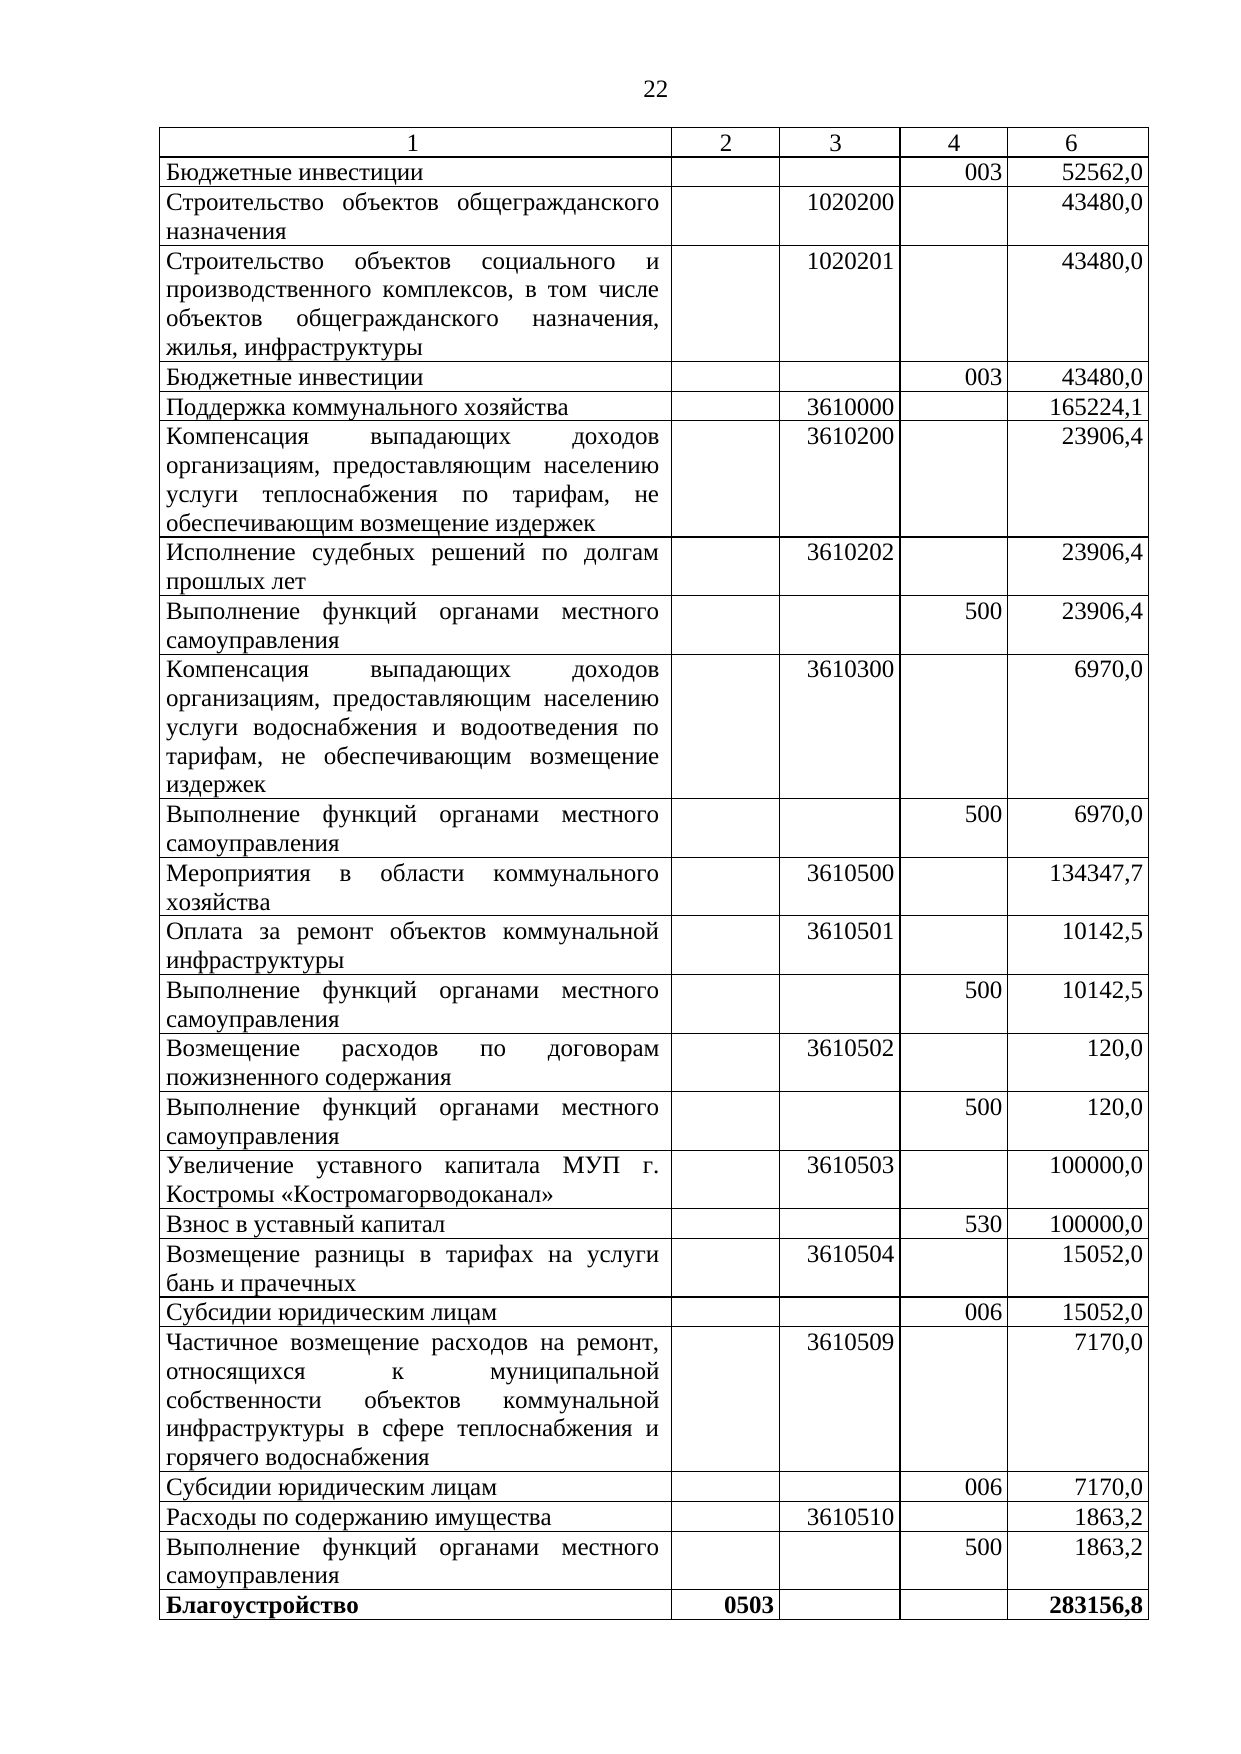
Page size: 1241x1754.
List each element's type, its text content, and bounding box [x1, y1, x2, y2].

table_cell 3610510 [780, 1502, 899, 1531]
table_cell 003 [901, 158, 1007, 186]
table_cell [672, 246, 779, 361]
table_cell [780, 1209, 899, 1238]
table_cell 10142,5 [1008, 916, 1148, 974]
table_cell 283156,8 [1008, 1590, 1148, 1619]
table_cell [672, 858, 779, 915]
table_cell [672, 187, 779, 245]
table_cell Бюджетные инвестиции [160, 158, 671, 186]
table_cell [672, 1092, 779, 1149]
table_cell [672, 1151, 779, 1208]
table_cell [901, 392, 1007, 420]
table_cell [1149, 1501, 1186, 1531]
table_cell Выполнение функций органами местного самоуправления [160, 799, 671, 857]
table_cell [1149, 361, 1186, 391]
table_header 2 [672, 128, 779, 156]
table_cell [1149, 420, 1186, 536]
table_cell Поддержка коммунального хозяйства [160, 392, 671, 420]
table_cell 100000,0 [1008, 1151, 1148, 1208]
table_cell 1020200 [780, 187, 899, 245]
table_cell Благоустройство [160, 1590, 671, 1619]
table_cell Возмещение расходов по договорам пожизненного содержания [160, 1034, 671, 1091]
table_cell 120,0 [1008, 1092, 1148, 1149]
table_cell [901, 246, 1007, 361]
table_cell 165224,1 [1008, 392, 1148, 420]
table_cell 100000,0 [1008, 1209, 1148, 1238]
table_cell [901, 538, 1007, 595]
table_cell [1149, 1531, 1186, 1589]
table_cell [1149, 1150, 1186, 1208]
table_cell 1863,2 [1008, 1502, 1148, 1531]
table_cell 3610200 [780, 421, 899, 536]
table_cell 43480,0 [1008, 187, 1148, 245]
table_cell [1149, 1296, 1186, 1326]
table_cell [901, 916, 1007, 974]
table_cell [672, 975, 779, 1032]
table_cell 3610502 [780, 1034, 899, 1091]
table_cell [901, 858, 1007, 915]
table_cell [780, 362, 899, 391]
table_cell [1149, 654, 1186, 798]
table_cell 530 [901, 1209, 1007, 1238]
table_cell [1149, 1238, 1186, 1296]
table_cell [672, 1034, 779, 1091]
table_cell [1149, 1471, 1186, 1501]
table_header 1 [160, 128, 671, 156]
table_cell Оплата за ремонт объектов коммунальной инфраструктуры [160, 916, 671, 974]
table_cell [901, 1151, 1007, 1208]
table_cell 3610300 [780, 655, 899, 798]
table_cell 1863,2 [1008, 1532, 1148, 1589]
table_cell [1149, 536, 1186, 595]
table_cell [672, 1209, 779, 1238]
table_cell [780, 1590, 899, 1619]
table_header 3 [780, 128, 899, 156]
table_cell 3610202 [780, 538, 899, 595]
table_cell [672, 1532, 779, 1589]
table_cell Возмещение разницы в тарифах на услуги бань и прачечных [160, 1239, 671, 1296]
table_cell [672, 392, 779, 420]
table_cell [672, 596, 779, 653]
table_header 6 [1008, 128, 1148, 156]
table_cell [780, 799, 899, 857]
table_cell 500 [901, 1532, 1007, 1589]
table_cell Строительство объектов общегражданского назначения [160, 187, 671, 245]
table_cell 23906,4 [1008, 538, 1148, 595]
table_cell Бюджетные инвестиции [160, 362, 671, 391]
table_cell 006 [901, 1472, 1007, 1501]
table_cell 500 [901, 1092, 1007, 1149]
table_cell [780, 975, 899, 1032]
table_cell Мероприятия в области коммунального хозяйства [160, 858, 671, 915]
table_cell Выполнение функций органами местного самоуправления [160, 975, 671, 1032]
table_cell [672, 158, 779, 186]
table_cell 1020201 [780, 246, 899, 361]
table_cell [1149, 857, 1186, 915]
table_cell Частичное возмещение расходов на ремонт, относящихся к муниципальной собственности объектов коммунальной инфраструктуры в сфере теплоснабжения и горячего водоснабжения [160, 1327, 671, 1471]
table_cell [672, 799, 779, 857]
table_cell [672, 362, 779, 391]
table_cell 43480,0 [1008, 362, 1148, 391]
table_cell 23906,4 [1008, 596, 1148, 653]
table_cell 3610500 [780, 858, 899, 915]
table_cell [1149, 1208, 1186, 1238]
table_cell [1149, 245, 1186, 361]
table_cell 7170,0 [1008, 1472, 1148, 1501]
table_cell [672, 916, 779, 974]
table_cell [901, 1502, 1007, 1531]
table_cell [901, 421, 1007, 536]
table_cell 52562,0 [1008, 158, 1148, 186]
table_cell 15052,0 [1008, 1298, 1148, 1326]
table_cell [672, 421, 779, 536]
table_cell [1149, 1091, 1186, 1149]
table_cell 0503 [672, 1590, 779, 1619]
table_cell [1149, 798, 1186, 857]
table_cell 6970,0 [1008, 799, 1148, 857]
table_cell [672, 1502, 779, 1531]
table_cell Выполнение функций органами местного самоуправления [160, 1532, 671, 1589]
table_cell Субсидии юридическим лицам [160, 1472, 671, 1501]
table_cell [901, 1034, 1007, 1091]
table_cell 15052,0 [1008, 1239, 1148, 1296]
table_cell Выполнение функций органами местного самоуправления [160, 1092, 671, 1149]
table_cell Увеличение уставного капитала МУП г. Костромы «Костромагорводоканал» [160, 1151, 671, 1208]
table_cell Взнос в уставный капитал [160, 1209, 671, 1238]
table_header [1149, 127, 1186, 156]
table_cell [1149, 595, 1186, 653]
table_cell 23906,4 [1008, 421, 1148, 536]
table_cell [780, 1092, 899, 1149]
table_cell [1149, 915, 1186, 974]
table_cell 120,0 [1008, 1034, 1148, 1091]
table_cell 134347,7 [1008, 858, 1148, 915]
table_cell [672, 1239, 779, 1296]
table_cell [901, 187, 1007, 245]
table_cell [672, 1472, 779, 1501]
table_cell [780, 158, 899, 186]
table_cell [901, 1327, 1007, 1471]
table_cell [780, 1298, 899, 1326]
table_cell Компенсация выпадающих доходов организациям, предоставляющим населению услуги теплоснабжения по тарифам, не обеспечивающим возмещение издержек [160, 421, 671, 536]
table_cell [672, 1298, 779, 1326]
table_cell 500 [901, 799, 1007, 857]
table_cell [780, 1472, 899, 1501]
table_cell Расходы по содержанию имущества [160, 1502, 671, 1531]
table_cell 3610501 [780, 916, 899, 974]
table_cell [1149, 156, 1186, 186]
table_cell [672, 1327, 779, 1471]
table_header 4 [901, 128, 1007, 156]
table_cell Исполнение судебных решений по долгам прошлых лет [160, 538, 671, 595]
table_cell [901, 1239, 1007, 1296]
table_cell [780, 1532, 899, 1589]
table_cell Выполнение функций органами местного самоуправления [160, 596, 671, 653]
table_cell 3610504 [780, 1239, 899, 1296]
table_cell 003 [901, 362, 1007, 391]
table_cell [780, 596, 899, 653]
table_cell [672, 655, 779, 798]
table_cell [901, 1590, 1007, 1619]
table_cell [1149, 1033, 1186, 1091]
table_cell 500 [901, 975, 1007, 1032]
table_cell 500 [901, 596, 1007, 653]
table_cell Субсидии юридическим лицам [160, 1298, 671, 1326]
table_cell 10142,5 [1008, 975, 1148, 1032]
table_cell [672, 538, 779, 595]
table_cell 3610503 [780, 1151, 899, 1208]
table_cell 43480,0 [1008, 246, 1148, 361]
table_cell 3610509 [780, 1327, 899, 1471]
table_cell [1149, 1589, 1186, 1619]
table_cell [1149, 974, 1186, 1032]
table_cell Компенсация выпадающих доходов организациям, предоставляющим населению услуги водоснабжения и водоотведения по тарифам, не обеспечивающим возмещение издержек [160, 655, 671, 798]
table_cell 6970,0 [1008, 655, 1148, 798]
table_cell [1149, 1326, 1186, 1471]
table_cell [901, 655, 1007, 798]
table_cell Строительство объектов социального и производственного комплексов, в том числе объектов общегражданского назначения, жилья, инфраструктуры [160, 246, 671, 361]
table_cell [1149, 391, 1186, 420]
table_cell 3610000 [780, 392, 899, 420]
table_cell 7170,0 [1008, 1327, 1148, 1471]
table_cell 006 [901, 1298, 1007, 1326]
table_cell [1149, 186, 1186, 245]
